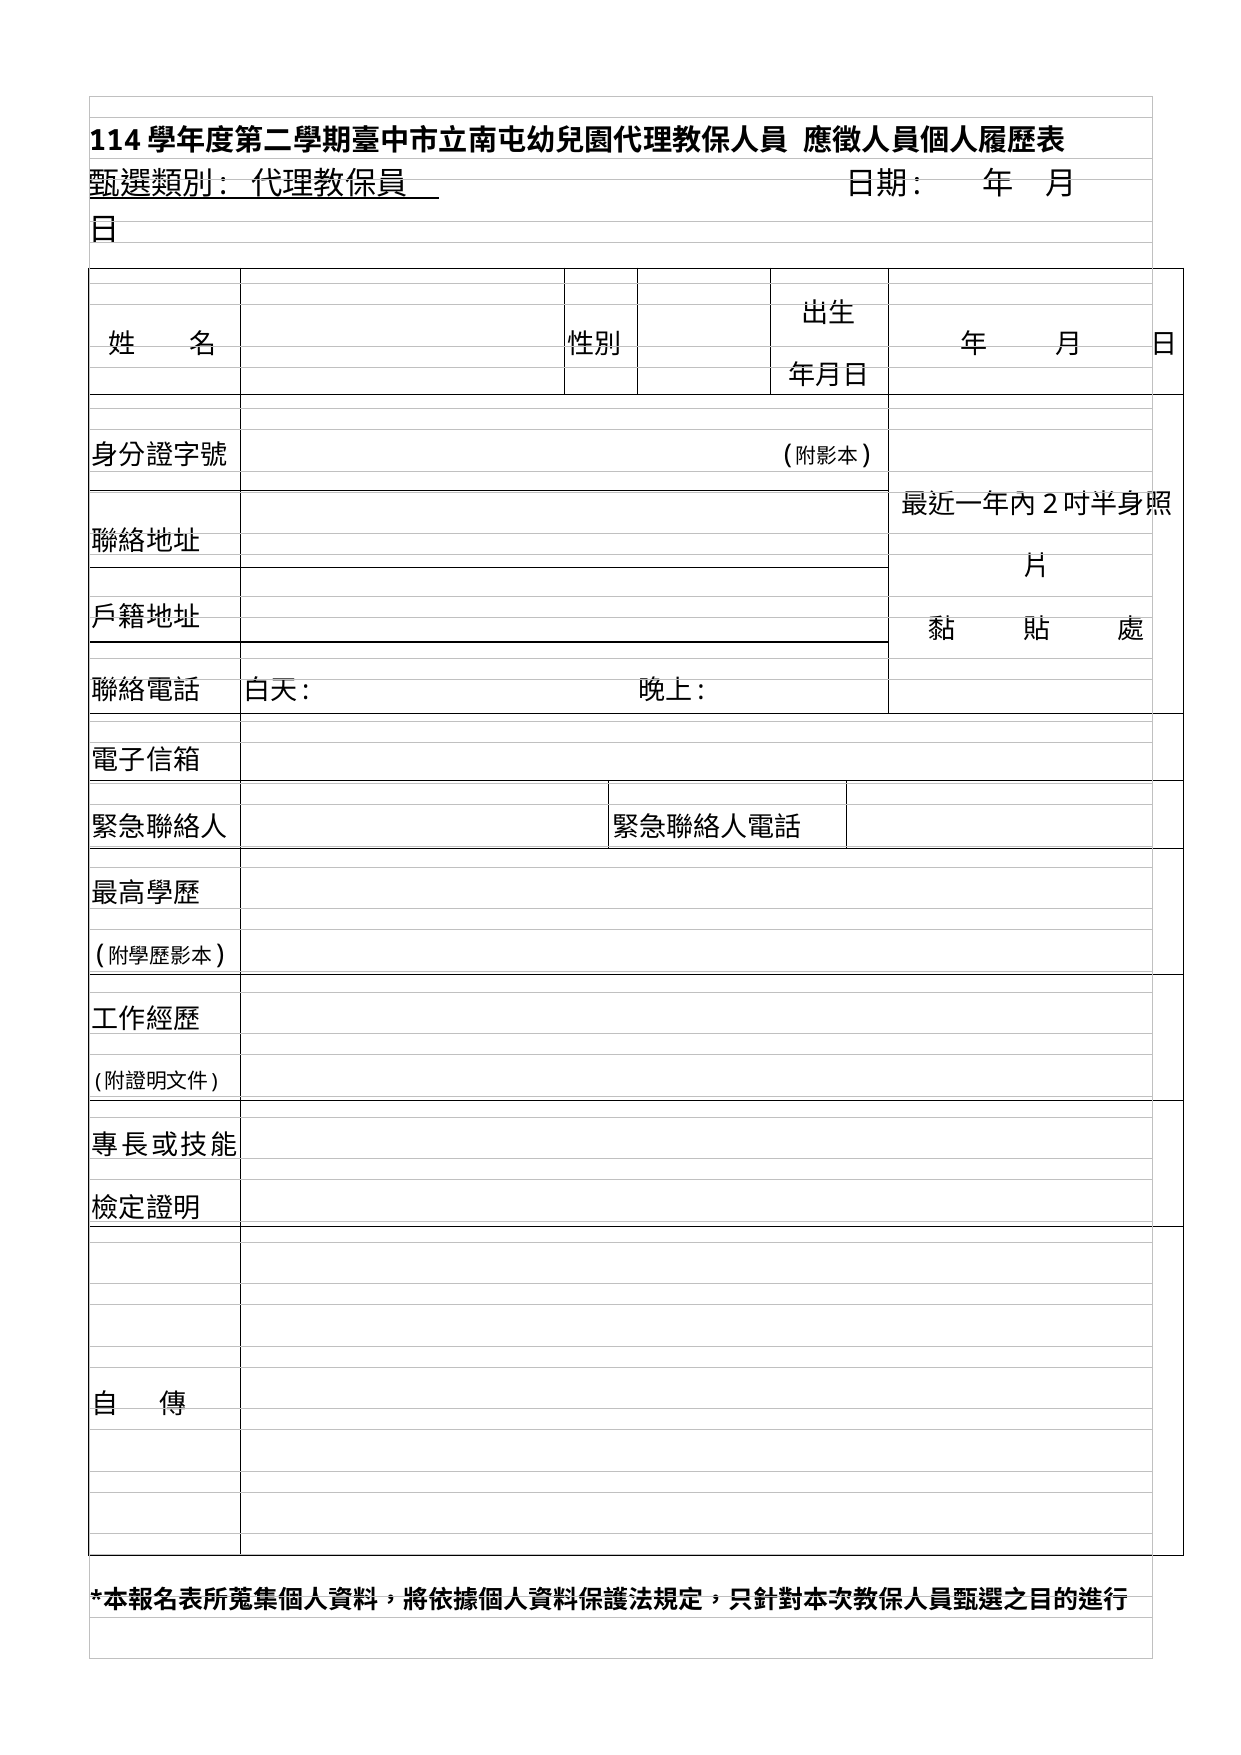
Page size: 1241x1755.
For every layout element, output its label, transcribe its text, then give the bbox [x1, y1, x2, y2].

table_header 姓 名 [90, 305, 240, 346]
table_cell [90, 722, 240, 742]
table_header [241, 305, 564, 346]
text *本報名表所蒐集個人資料，將依據個人資料保護法規定，只針對本次教保人員甄選之目的進行蒐集、處理及利用，不做其他用途。 [90, 1556, 1152, 1596]
table_cell [1153, 781, 1183, 848]
table_cell [241, 1243, 1152, 1283]
table_cell [241, 1034, 1152, 1054]
table_cell [241, 1409, 1152, 1429]
table_cell [241, 472, 888, 489]
table_cell [241, 1118, 1152, 1158]
text 甄選類別: 代理教保員 日期: 年 月 日 [329, 180, 364, 197]
table_cell 緊急聯絡人電話 [609, 805, 846, 846]
table_cell 自 傳 [90, 1368, 240, 1408]
table_cell 自 傳 [90, 1347, 240, 1367]
table_cell [241, 1305, 1152, 1346]
text 甄選類別: 代理教保員 日期: 年 月 日 [90, 159, 1152, 179]
table_cell 戶籍地址 [90, 597, 240, 617]
text 甄選類別: 代理教保員 日期: 年 月 日 [114, 222, 1152, 242]
text 甄選類別: 代理教保員 日期: 年 月 日 [90, 180, 126, 197]
table_cell [241, 534, 888, 554]
table_cell [90, 849, 240, 867]
table_cell 戶籍地址 [90, 568, 240, 596]
table_cell 最近一年內2吋半身照片 黏 貼 處 [889, 555, 1152, 596]
table_header 年 月 日 [889, 284, 1152, 304]
table_header [241, 347, 564, 367]
text 甄選類別: 代理教保員 日期: 年 月 日 [207, 180, 334, 197]
table_cell [241, 659, 888, 679]
table_cell [241, 909, 1152, 929]
table_cell [90, 714, 240, 721]
table_cell [241, 993, 1152, 1033]
text *本報名表所蒐集個人資料，將依據個人資料保護法規定，只針對本次教保人員甄選之目的進行蒐集、處理及利用，不做其他用途。 [90, 1597, 1152, 1617]
table_cell 自 傳 [90, 1243, 240, 1283]
table_cell 自 傳 [90, 1493, 240, 1533]
text 甄選類別: 代理教保員 日期: 年 月 日 [90, 243, 1152, 249]
table_cell [241, 1284, 1152, 1304]
table_header 性別 [565, 269, 637, 283]
table_cell 最近一年內2吋半身照片 黏 貼 處 [889, 597, 1152, 617]
table_header [638, 284, 770, 304]
table_cell [241, 743, 1152, 780]
table_cell [90, 975, 240, 992]
table_header [241, 368, 564, 394]
table_cell [241, 493, 888, 533]
table_cell [1153, 714, 1183, 780]
table_header [638, 305, 770, 346]
table_cell 緊急聯絡人 [90, 805, 240, 846]
table_header 性別 [565, 305, 637, 346]
table_header 年月日 [771, 368, 888, 394]
table_cell [241, 1347, 1152, 1367]
table_cell [241, 555, 888, 567]
table_header 性別 [565, 368, 637, 394]
table_cell 最近一年內2吋半身照片 黏 貼 處 [889, 472, 1152, 492]
table_header [771, 269, 888, 283]
table_cell 工作經歷 [90, 993, 240, 1033]
table_cell 自 傳 [90, 1472, 240, 1492]
table_header [638, 368, 770, 394]
table_cell [1153, 1227, 1183, 1555]
table_cell 最近一年內2吋半身照片 黏 貼 處 [889, 493, 1152, 533]
table_cell [241, 1222, 1152, 1226]
table_cell 專長或技能 [90, 1118, 240, 1158]
table_cell [90, 643, 240, 658]
table_cell (附證明文件) [90, 1055, 240, 1096]
table_cell [241, 868, 1152, 908]
table_cell [241, 568, 888, 596]
table_cell [241, 784, 608, 804]
table_header 年 月 日 [889, 368, 1152, 394]
table_cell 自 傳 [90, 1409, 240, 1429]
table_cell [90, 395, 240, 408]
table_cell [241, 1493, 1152, 1533]
table_cell 最近一年內2吋半身照片 黏 貼 處 [889, 680, 1152, 713]
text [90, 97, 1152, 117]
table_cell [241, 1055, 1152, 1096]
table_cell [241, 722, 1152, 742]
table_cell 最高學歷 [90, 868, 240, 908]
table_cell [241, 1368, 1152, 1408]
table_cell 最近一年內2吋半身照片 黏 貼 處 [889, 430, 1152, 471]
table_cell [241, 395, 888, 408]
table_cell 最近一年內2吋半身照片 黏 貼 處 [889, 409, 1152, 429]
table_cell [241, 805, 608, 846]
table_cell [241, 597, 888, 617]
table_cell [241, 643, 888, 658]
table_cell [847, 784, 1152, 804]
table_cell 最近一年內2吋半身照片 黏 貼 處 [1153, 395, 1183, 713]
table_cell 戶籍地址 [90, 618, 240, 641]
table_header 年 月 日 [889, 305, 1152, 346]
table_cell 白天: 晚上: [241, 680, 888, 713]
table_cell [90, 1159, 240, 1179]
table_header [638, 347, 770, 367]
table_cell [609, 784, 846, 804]
table_cell (附學歷影本) [90, 930, 240, 971]
table_header 出生 [771, 305, 888, 346]
table_cell 聯絡地址 [90, 534, 240, 554]
table_cell [90, 409, 240, 429]
table_header 年 月 日 [889, 269, 1152, 283]
table_header 性別 [565, 347, 637, 367]
table_cell 自 傳 [90, 1534, 240, 1554]
table_cell [241, 1472, 1152, 1492]
table_cell 最近一年內2吋半身照片 黏 貼 處 [889, 659, 1152, 679]
table_cell [241, 849, 1152, 867]
table_cell [241, 1430, 1152, 1471]
table_header 姓 名 [90, 269, 240, 283]
table_cell [90, 784, 240, 804]
table_header [241, 284, 564, 304]
table_header 年 月 日 [889, 347, 1152, 367]
table_header [638, 269, 770, 283]
table_header 性別 [598, 333, 605, 339]
table_cell [241, 714, 1152, 721]
table_cell [241, 618, 888, 641]
table_cell [90, 472, 240, 489]
text 甄選類別: 代理教保員 日期: 年 月 日 [123, 180, 208, 197]
table_header 姓 名 [90, 284, 240, 304]
table_cell 自 傳 [90, 1284, 240, 1304]
table_cell 身分證字號 [90, 430, 240, 471]
table_header [241, 269, 564, 283]
table_cell [90, 1034, 240, 1054]
text 114學年度第二學期臺中市立南屯幼兒園代理教保人員 應徵人員個人履歷表 [90, 118, 1152, 158]
table_header 姓 名 [90, 347, 240, 367]
table_header [771, 284, 888, 304]
text 甄選類別: 代理教保員 日期: 年 月 日 [90, 180, 1152, 221]
table_header 性別 [574, 337, 584, 346]
table_cell 聯絡電話 [90, 680, 240, 713]
table_cell 電子信箱 [90, 743, 240, 780]
table_cell [90, 909, 240, 929]
table_cell (附影本) [241, 430, 888, 471]
table_cell [241, 1180, 1152, 1221]
table_cell 最近一年內2吋半身照片 黏 貼 處 [889, 534, 1152, 554]
table_cell [241, 975, 1152, 992]
table_cell [90, 493, 240, 533]
table_header [771, 347, 888, 367]
table_cell 自 傳 [97, 1402, 112, 1406]
table_header 年 月 日 [1153, 269, 1183, 394]
table_cell [1153, 1101, 1183, 1226]
table_header 姓 名 [90, 368, 240, 394]
table_cell [241, 1159, 1152, 1179]
table_cell 檢定證明 [90, 1180, 240, 1221]
table_cell 自 傳 [90, 1305, 240, 1346]
table_cell 自 傳 [90, 1227, 240, 1242]
table_cell 自 傳 [97, 1396, 112, 1400]
table_cell [847, 805, 1152, 846]
table_cell [90, 1101, 240, 1117]
table_cell 最近一年內2吋半身照片 黏 貼 處 [889, 395, 1152, 408]
table_cell [1153, 849, 1183, 974]
table_cell [90, 659, 240, 679]
table_cell [241, 930, 1152, 971]
table_cell [90, 1222, 240, 1226]
table_cell [1153, 975, 1183, 1100]
table_cell [241, 1534, 1152, 1554]
table_cell [241, 409, 888, 429]
table_cell [241, 1227, 1152, 1242]
table_cell [90, 555, 240, 567]
table_cell [241, 1101, 1152, 1117]
table_cell 最近一年內2吋半身照片 黏 貼 處 [889, 618, 1152, 658]
table_header 性別 [565, 284, 637, 304]
table_cell 自 傳 [90, 1430, 240, 1471]
